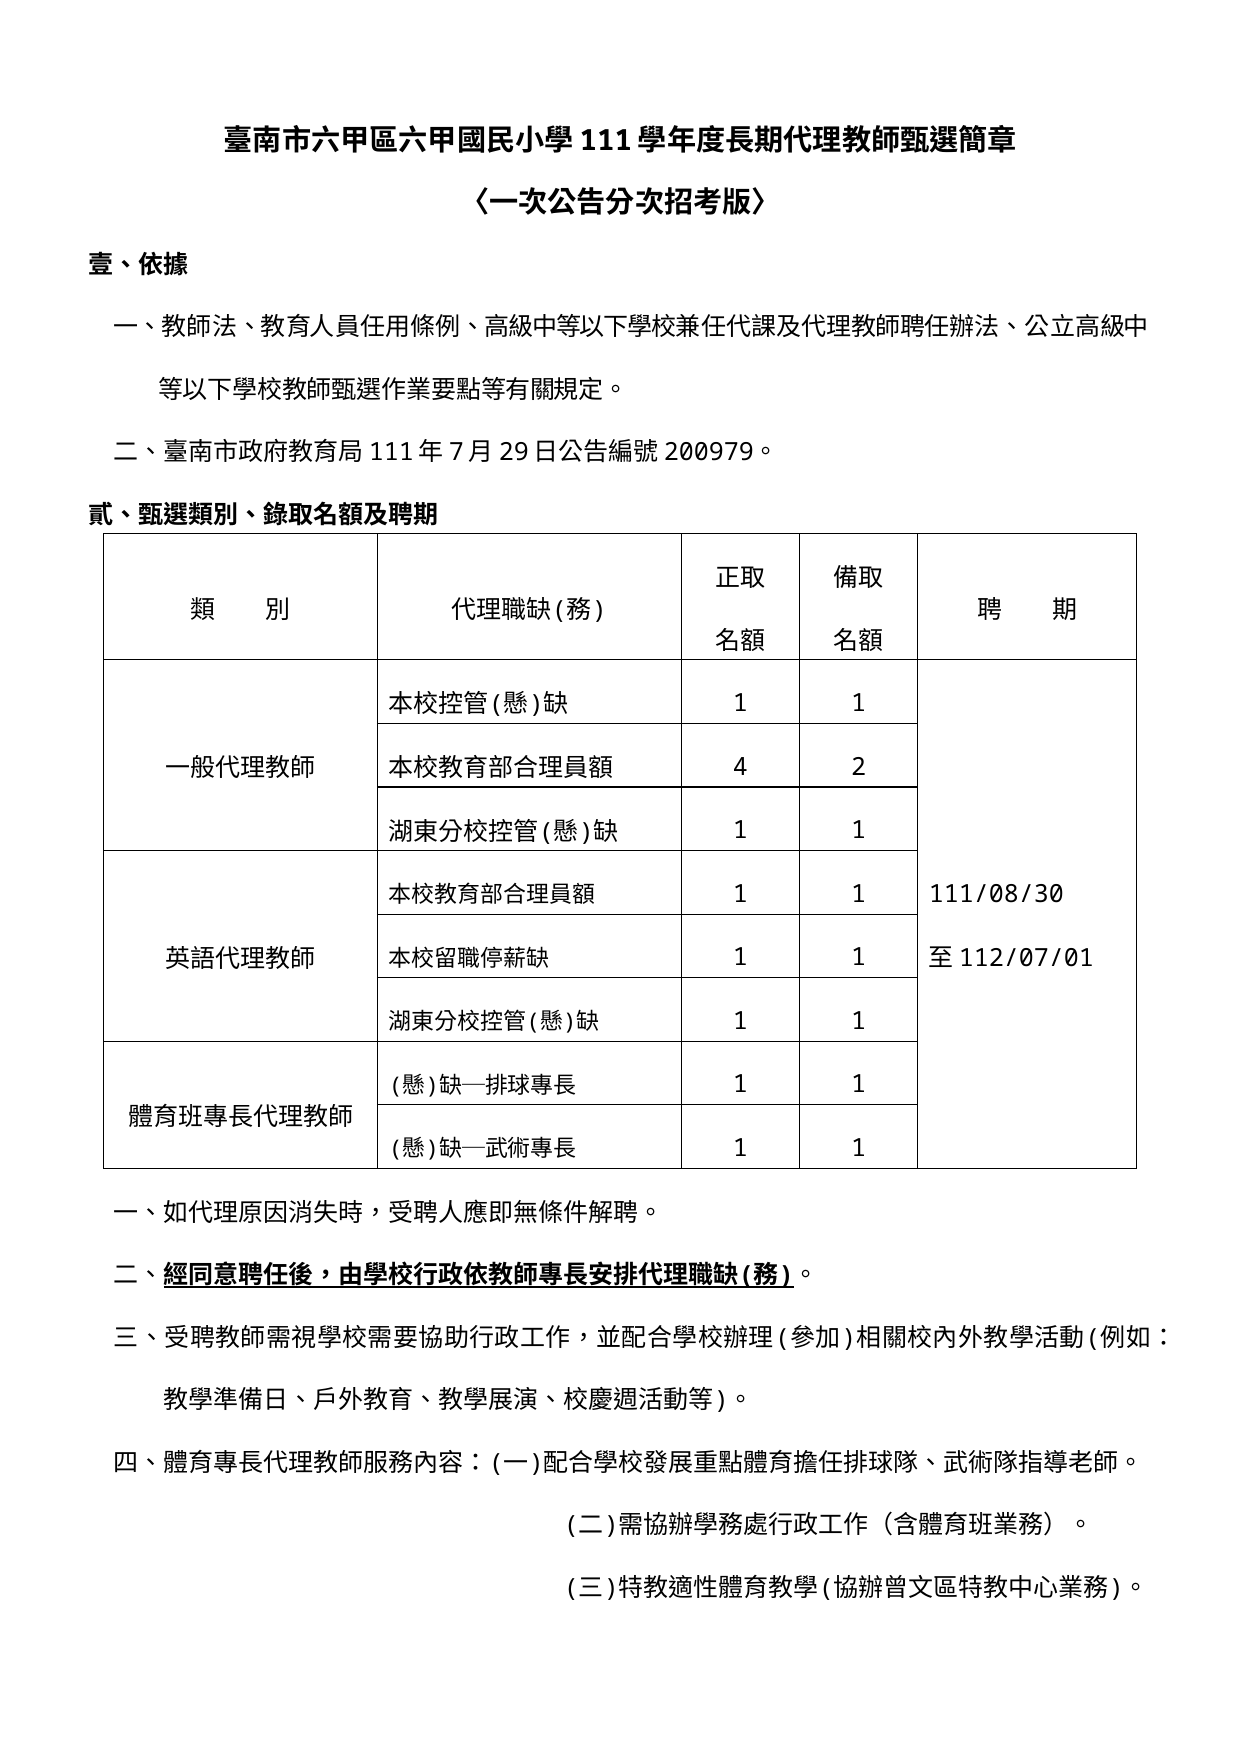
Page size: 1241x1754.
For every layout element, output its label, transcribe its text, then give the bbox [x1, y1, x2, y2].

table_cell 1 [682, 915, 799, 977]
table_header 正取 名額 [682, 534, 799, 659]
table_cell 1 [800, 788, 917, 850]
table_cell 1 [800, 915, 917, 977]
table_cell 1 [800, 1042, 917, 1104]
table_cell 本校控管(懸)缺 [378, 660, 681, 723]
text 貳、甄選類別、錄取名額及聘期 [89, 471, 1152, 533]
text 臺南市六甲區六甲國民小學111學年度長期代理教師甄選簡章 [89, 96, 1152, 158]
table_header 代理職缺(務) [378, 534, 681, 659]
table_cell 本校教育部合理員額 [378, 851, 681, 913]
table_cell 一般代理教師 [104, 660, 377, 850]
table_header 備取 名額 [800, 534, 917, 659]
table_cell (懸)缺─排球專長 [378, 1042, 681, 1104]
text 四、體育專長代理教師服務內容：(一)配合學校發展重點體育擔任排球隊、武術隊指導老師。 [114, 1419, 1152, 1481]
table_cell 英語代理教師 [104, 851, 377, 1041]
table_cell 1 [800, 978, 917, 1041]
text 〈一次公告分次招考版〉 [89, 158, 1152, 221]
table_cell 1 [682, 851, 799, 913]
table_cell 1 [682, 978, 799, 1041]
table_cell 1 [682, 788, 799, 850]
table_cell 1 [682, 660, 799, 723]
table_cell 1 [800, 1105, 917, 1168]
table_cell 111/08/30 至112/07/01 [918, 660, 1136, 1168]
text 一、如代理原因消失時，受聘人應即無條件解聘。 [114, 1169, 1152, 1231]
table_cell 1 [682, 1042, 799, 1104]
table_header 類 別 [104, 534, 377, 659]
text 三、受聘教師需視學校需要協助行政工作，並配合學校辦理(參加)相關校內外教學活動(例如：教學準備日、戶外教育、教學展演、校慶週活動等)。 [114, 1294, 1152, 1419]
text 二、經同意聘任後，由學校行政依教師專長安排代理職缺(務)。 [114, 1231, 1152, 1294]
table_cell 本校教育部合理員額 [378, 724, 681, 786]
text 一、教師法、教育人員任用條例、高級中等以下學校兼任代課及代理教師聘任辦法、公立高級中等以下學校教師甄選作業要點等有關規定。 [114, 283, 1152, 408]
table_cell 本校留職停薪缺 [378, 915, 681, 977]
table_cell 4 [682, 724, 799, 786]
table_cell (懸)缺─武術專長 [378, 1105, 681, 1168]
table_header 聘 期 [918, 534, 1136, 659]
table_cell 體育班專長代理教師 [104, 1042, 377, 1168]
table_cell 1 [800, 851, 917, 913]
text 壹、依據 [89, 221, 1152, 283]
table_cell 1 [682, 1105, 799, 1168]
text (二)需協辦學務處行政工作（含體育班業務）。 [114, 1481, 1152, 1544]
table_cell 2 [800, 724, 917, 786]
table_cell 1 [800, 660, 917, 723]
text (三)特教適性體育教學(協辦曾文區特教中心業務)。 [114, 1544, 1152, 1606]
table_cell 湖東分校控管(懸)缺 [378, 788, 681, 850]
text 二、臺南市政府教育局111年7月29日公告編號200979。 [114, 408, 1152, 471]
table_cell 湖東分校控管(懸)缺 [378, 978, 681, 1041]
